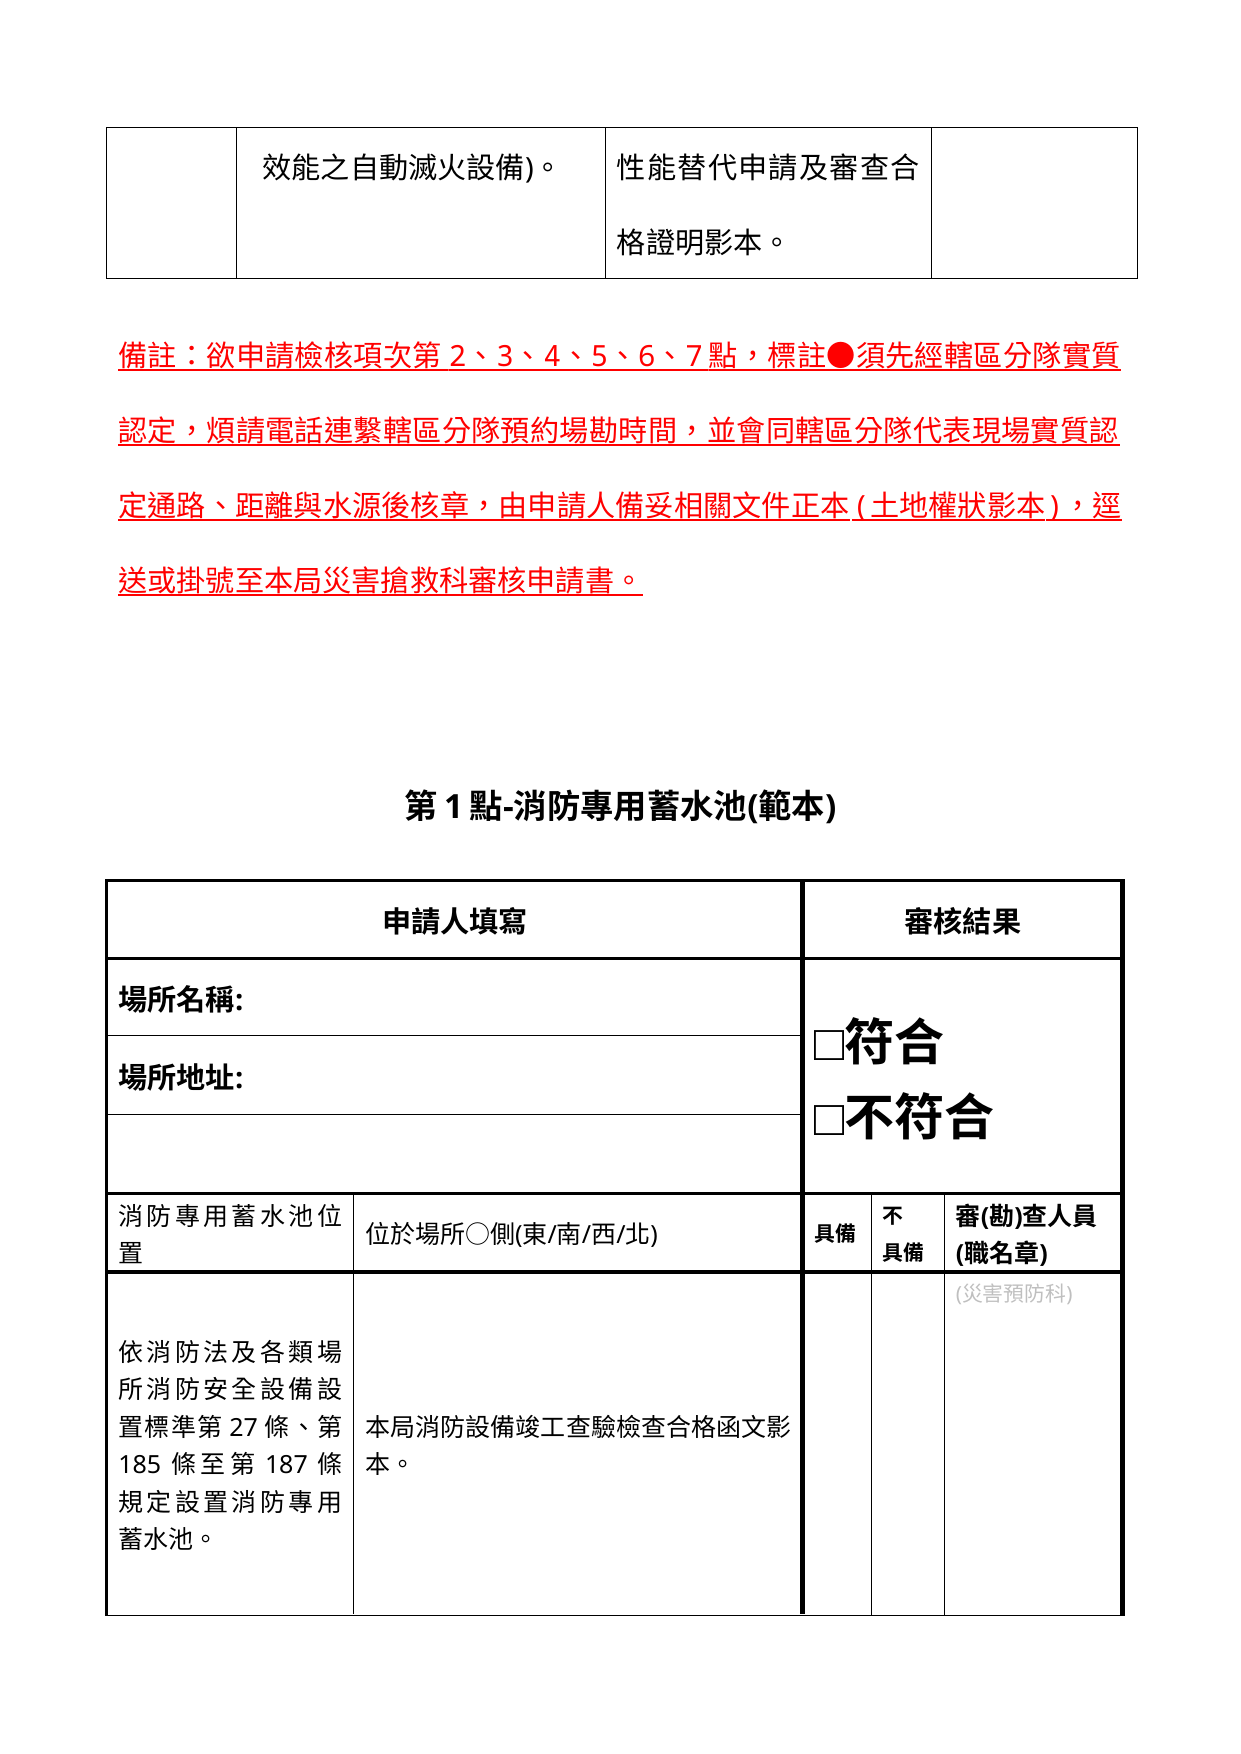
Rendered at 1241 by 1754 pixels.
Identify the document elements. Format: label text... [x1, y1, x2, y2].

text 第1點-消防專用蓄水池(範本) [118, 767, 1122, 842]
text 備註：欲申請檢核項次第2、3、4、5、6、7點，標註●須先經轄區分隊實質認定，煩請電話連繫轄區分隊預約場勘時間，並會同轄區分隊代表現場實質認定通路、距離與水源後核章，由申請人備妥相關文件正本(土地權狀影本)，逕送或掛號至本局災害搶救科審核申請書。 [118, 317, 1122, 617]
table_cell [107, 128, 236, 278]
table_cell 具備 [805, 1195, 871, 1270]
table_header 申請人填寫 [108, 882, 800, 957]
table_cell [805, 1274, 871, 1614]
table_cell 位於場所○側(東/南/西/北) [354, 1195, 800, 1270]
table_cell 性能替代申請及審查合格證明影本。 [606, 128, 931, 278]
table_cell [108, 1115, 800, 1192]
table_cell (災害預防科) [945, 1274, 1120, 1614]
table_cell 消防專用蓄水池位置 [108, 1195, 353, 1270]
table_cell 本局消防設備竣工查驗檢查合格函文影本。 [354, 1274, 800, 1614]
table_cell 場所地址: [108, 1036, 800, 1113]
table_cell [932, 128, 1137, 278]
table_cell 審(勘)查人員 (職名章) [945, 1195, 1120, 1270]
table_cell 場所名稱: [108, 960, 800, 1035]
table_header 審核結果 [805, 882, 1120, 957]
table_cell 效能之自動滅火設備)。 [237, 128, 605, 278]
table_cell 依消防法及各類場所消防安全設備設置標準第27條、第185條至第187條規定設置消防專用蓄水池。 [108, 1274, 353, 1614]
table_cell [872, 1274, 944, 1614]
table_cell 不 具備 [872, 1195, 944, 1270]
table_cell □符合 □不符合 [805, 960, 1120, 1192]
